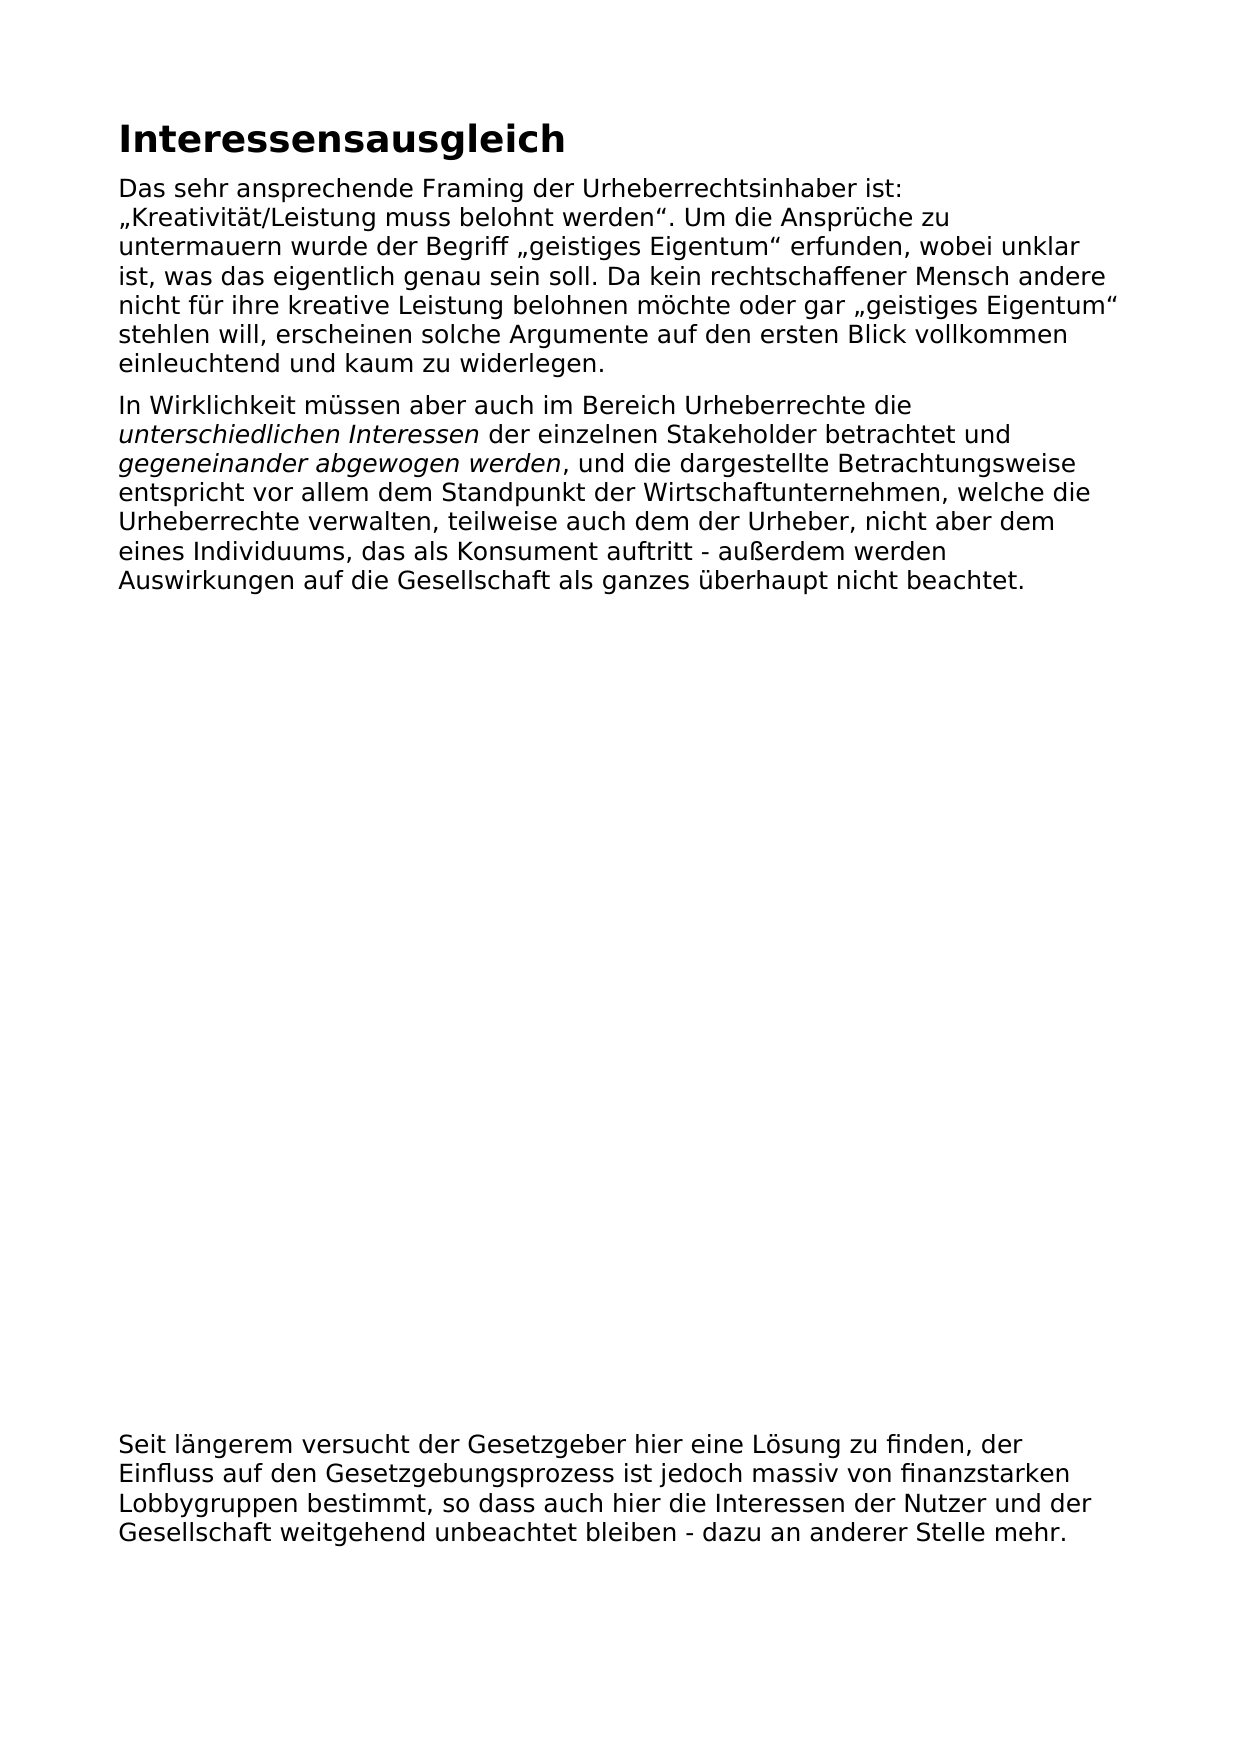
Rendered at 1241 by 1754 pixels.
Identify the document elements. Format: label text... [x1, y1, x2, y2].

text Seit längerem versucht der Gesetzgeber hier eine Lösung zu finden, der Einfluss auf den Gesetzgebungsprozess ist jedoch massiv von finanzstarken Lobbygruppen bestimmt, so dass auch hier die Interessen der Nutzer und der Gesellschaft weitgehend unbeachtet bleiben - dazu an anderer Stelle mehr. [118, 1431, 1122, 1547]
subtitle Interessensausgleich [118, 118, 1122, 162]
text In Wirklichkeit müssen aber auch im Bereich Urheberrechte die unterschiedlichen Interessen der einzelnen Stakeholder betrachtet und gegeneinander abgewogen werden, und die dargestellte Betrachtungsweise entspricht vor allem dem Standpunkt der Wirtschaftunternehmen, welche die Urheberrechte verwalten, teilweise auch dem der Urheber, nicht aber dem eines Individuums, das als Konsument auftritt - außerdem werden Auswirkungen auf die Gesellschaft als ganzes überhaupt nicht beachtet. [118, 391, 1122, 595]
text Das sehr ansprechende Framing der Urheberrechtsinhaber ist: „Kreativität/Leistung muss belohnt werden“. Um die Ansprüche zu untermauern wurde der Begriff „geistiges Eigentum“ erfunden, wobei unklar ist, was das eigentlich genau sein soll. Da kein rechtschaffener Mensch andere nicht für ihre kreative Leistung belohnen möchte oder gar „geistiges Eigentum“ stehlen will, erscheinen solche Argumente auf den ersten Blick vollkommen einleuchtend und kaum zu widerlegen. [118, 174, 1122, 378]
